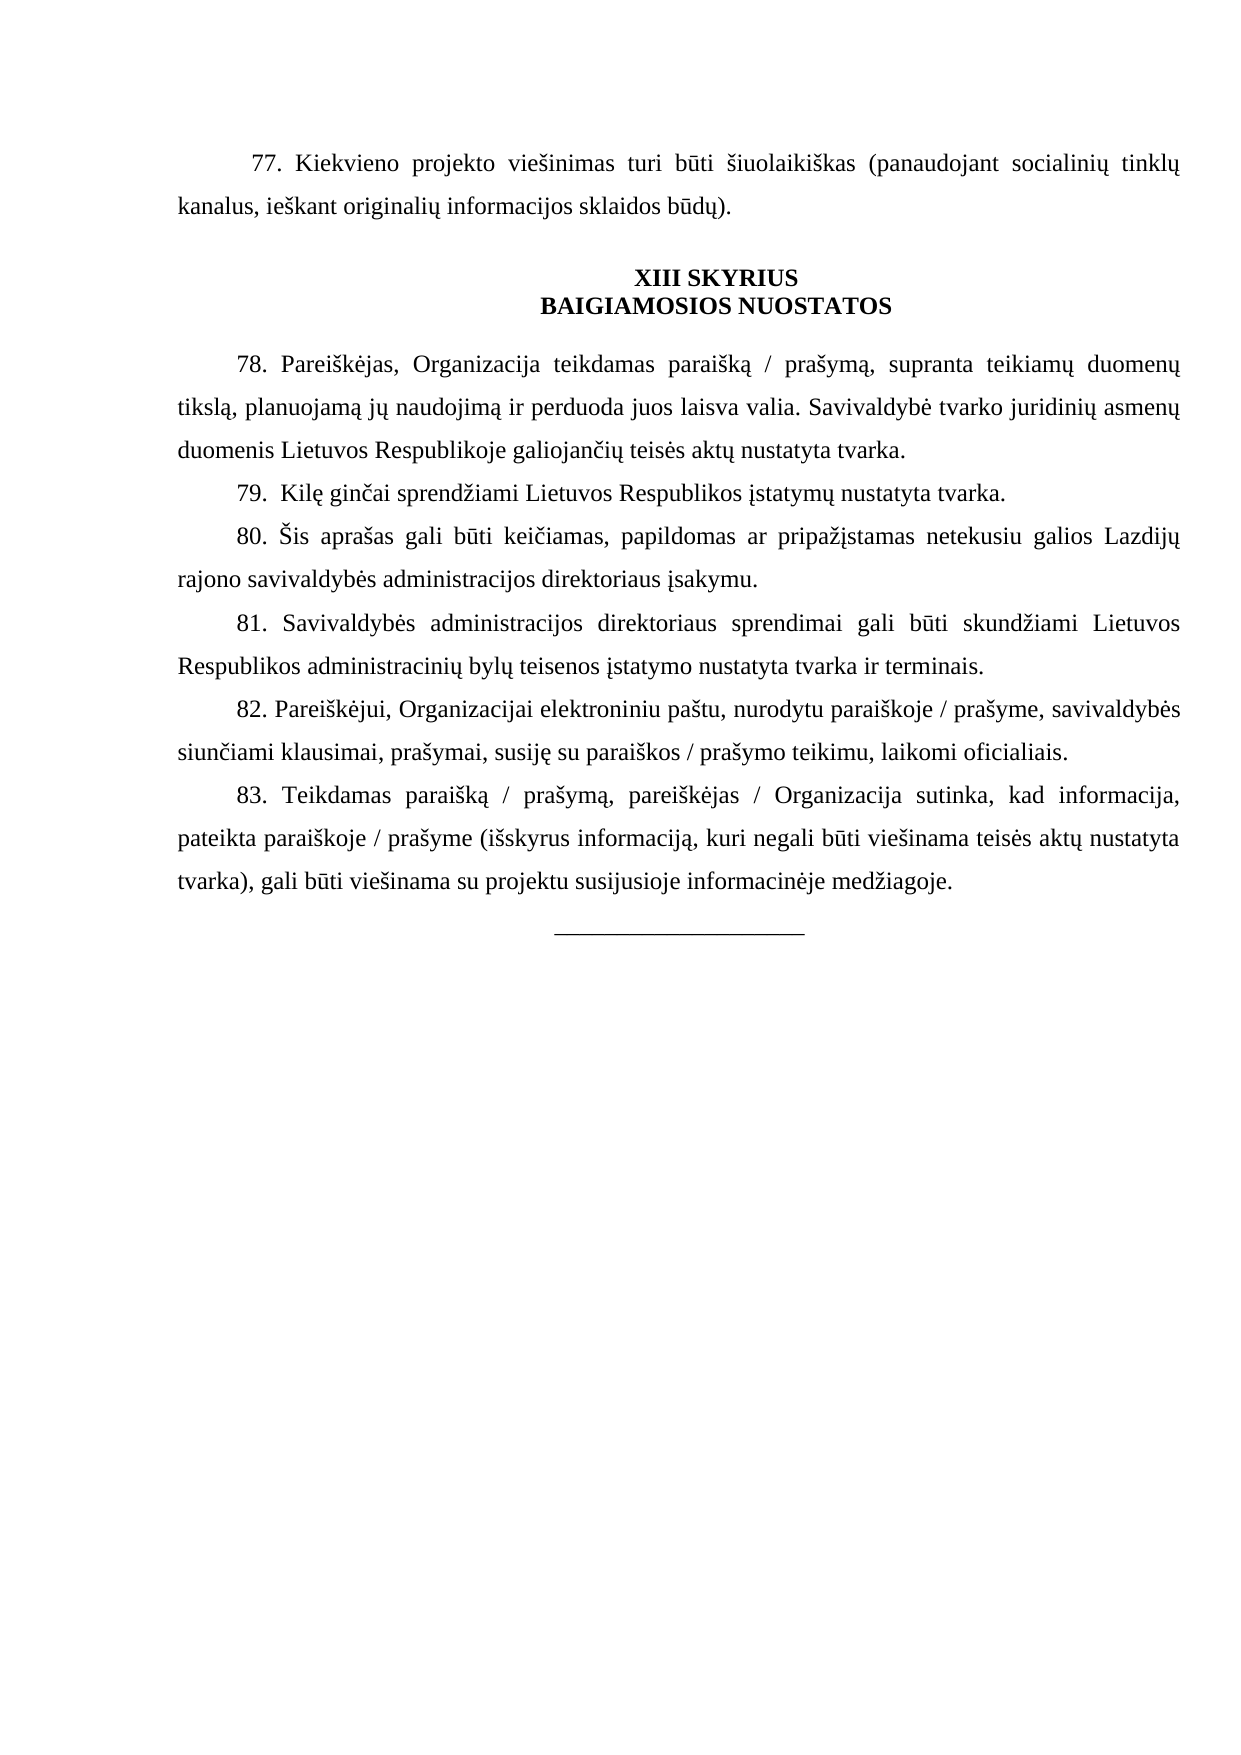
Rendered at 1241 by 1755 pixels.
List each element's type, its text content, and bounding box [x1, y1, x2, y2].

text 83. Teikdamas paraišką / prašymą, pareiškėjas / Organizacija sutinka, kad informacija, pateikta paraiškoje / prašyme (išskyrus informaciją, kuri negali būti viešinama teisės aktų nustatyta tvarka), gali būti viešinama su projektu susijusioje informacinėje medžiagoje. [177, 780, 1181, 895]
text XIII SKYRIUS [177, 263, 1181, 291]
text ____________________ [177, 909, 1181, 938]
text 77. Kiekvieno projekto viešinimas turi būti šiuolaikiškas (panaudojant socialinių tinklų kanalus, ieškant originalių informacijos sklaidos būdų). [177, 148, 1181, 219]
text 81. Savivaldybės administracijos direktoriaus sprendimai gali būti skundžiami Lietuvos Respublikos administracinių bylų teisenos įstatymo nustatyta tvarka ir terminais. [177, 608, 1181, 679]
text 78. Pareiškėjas, Organizacija teikdamas paraišką / prašymą, supranta teikiamų duomenų tikslą, planuojamą jų naudojimą ir perduoda juos laisva valia. Savivaldybė tvarko juridinių asmenų duomenis Lietuvos Respublikoje galiojančių teisės aktų nustatyta tvarka. [177, 349, 1181, 464]
text 79. Kilę ginčai sprendžiami Lietuvos Respublikos įstatymų nustatyta tvarka. [177, 478, 1181, 507]
text 82. Pareiškėjui, Organizacijai elektroniniu paštu, nurodytu paraiškoje / prašyme, savivaldybės siunčiami klausimai, prašymai, susiję su paraiškos / prašymo teikimu, laikomi oficialiais. [177, 694, 1181, 766]
text BAIGIAMOSIOS NUOSTATOS [177, 291, 1181, 320]
text 80. Šis aprašas gali būti keičiamas, papildomas ar pripažįstamas netekusiu galios Lazdijų rajono savivaldybės administracijos direktoriaus įsakymu. [177, 521, 1181, 593]
